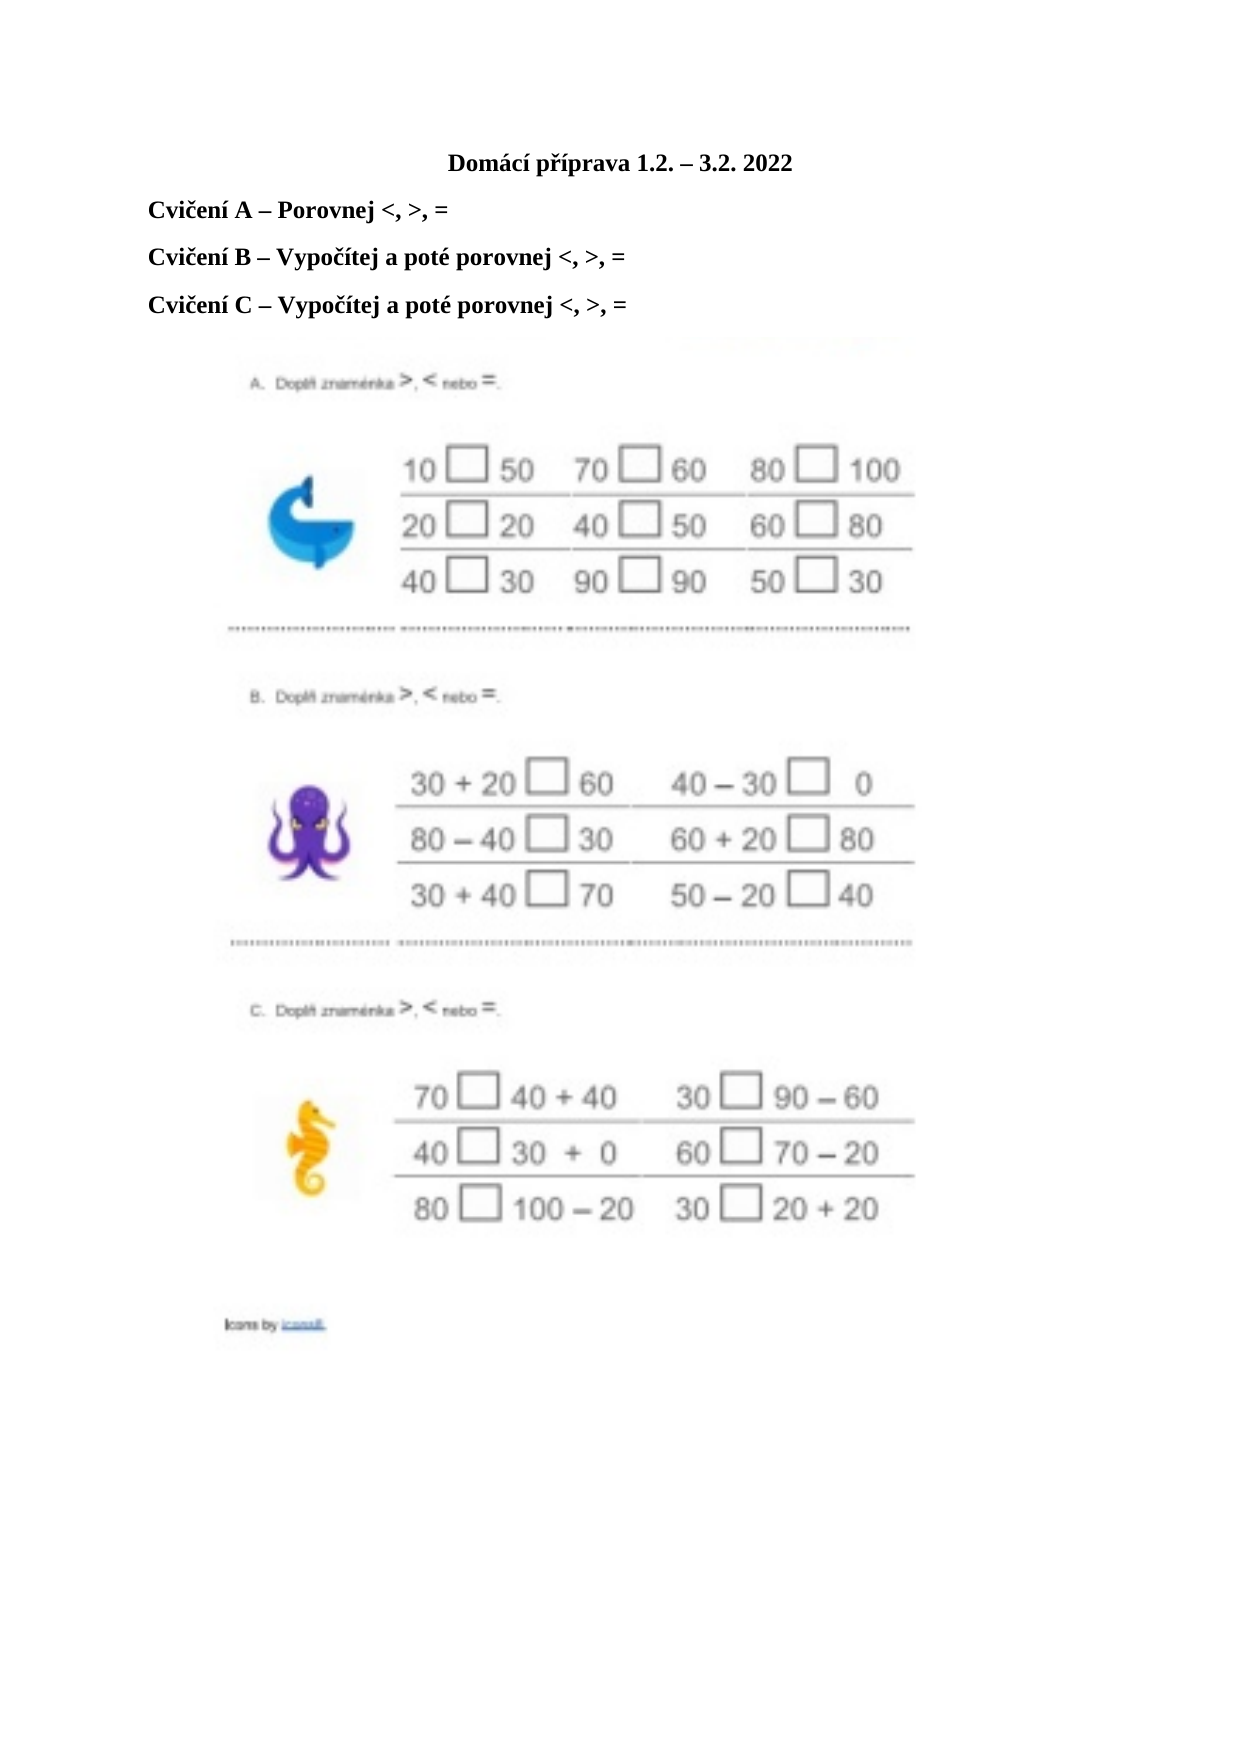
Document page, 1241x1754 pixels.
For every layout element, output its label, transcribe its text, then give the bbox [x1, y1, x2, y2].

text Domácí příprava 1.2. – 3.2. 2022 [148, 148, 1093, 176]
text Cvičení B – Vypočítej a poté porovnej <, >, = [148, 242, 1093, 271]
text Cvičení A – Porovnej <, >, = [148, 195, 1093, 224]
text Cvičení C – Vypočítej a poté porovnej <, >, = [148, 290, 1093, 318]
